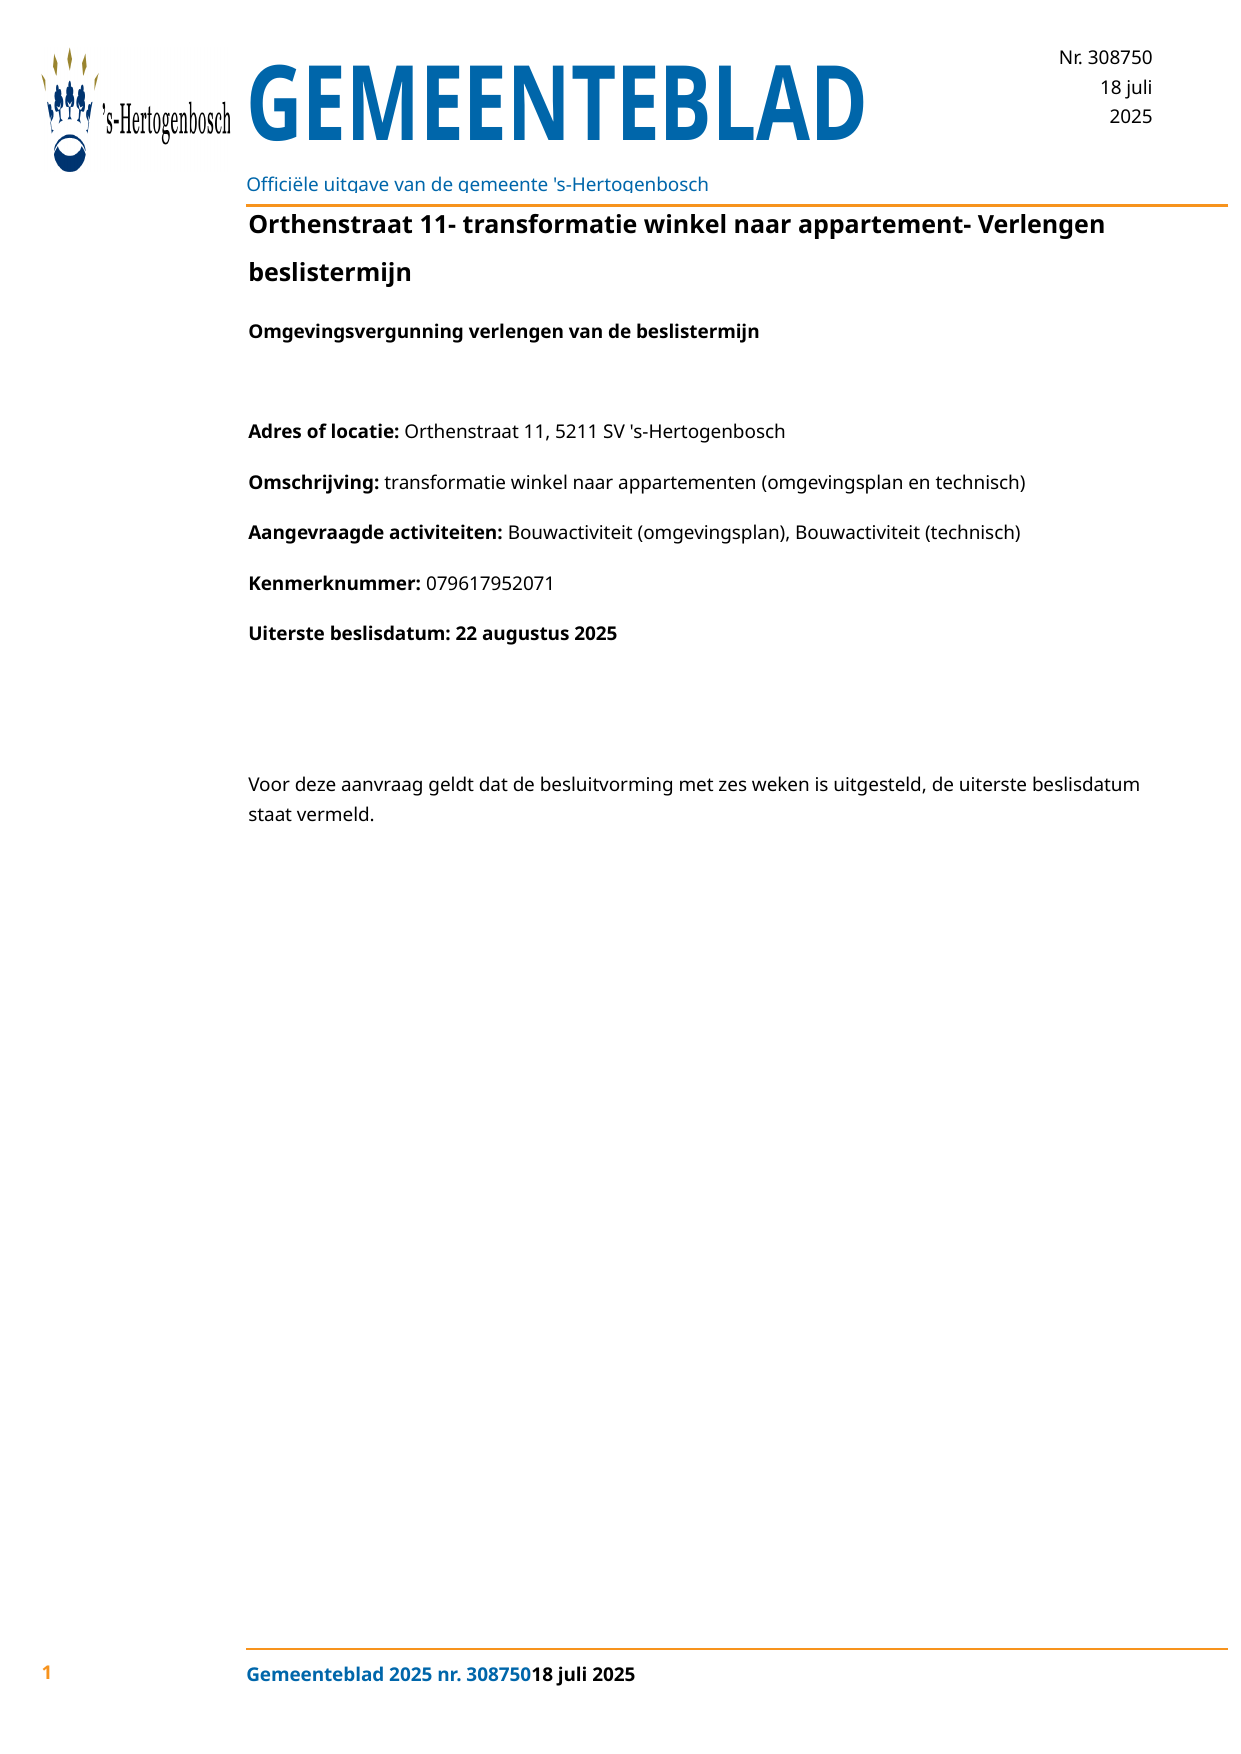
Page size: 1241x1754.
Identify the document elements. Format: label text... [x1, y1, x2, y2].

text Voor deze aanvraag geldt dat de besluitvorming met zes weken is uitgesteld, de uiterste beslisdatum staat vermeld. [248, 772, 1152, 827]
text Uiterste beslisdatum: 22 augustus 2025 [248, 620, 1152, 646]
text Adres of locatie: Orthenstraat 11, 5211 SV 's-Hertogenbosch [248, 419, 1152, 444]
text Kenmerknummer: 079617952071 [248, 570, 1152, 596]
picture [41, 47, 231, 172]
text Omschrijving: transformatie winkel naar appartementen (omgevingsplan en technisch) [248, 469, 1152, 495]
text Aangevraagde activiteiten: Bouwactiviteit (omgevingsplan), Bouwactiviteit (technisch) [248, 519, 1152, 545]
text Orthenstraat 11- transformatie winkel naar appartement- Verlengen beslistermijn [248, 207, 1152, 288]
text Omgevingsvergunning verlengen van de beslistermijn [248, 318, 1152, 344]
